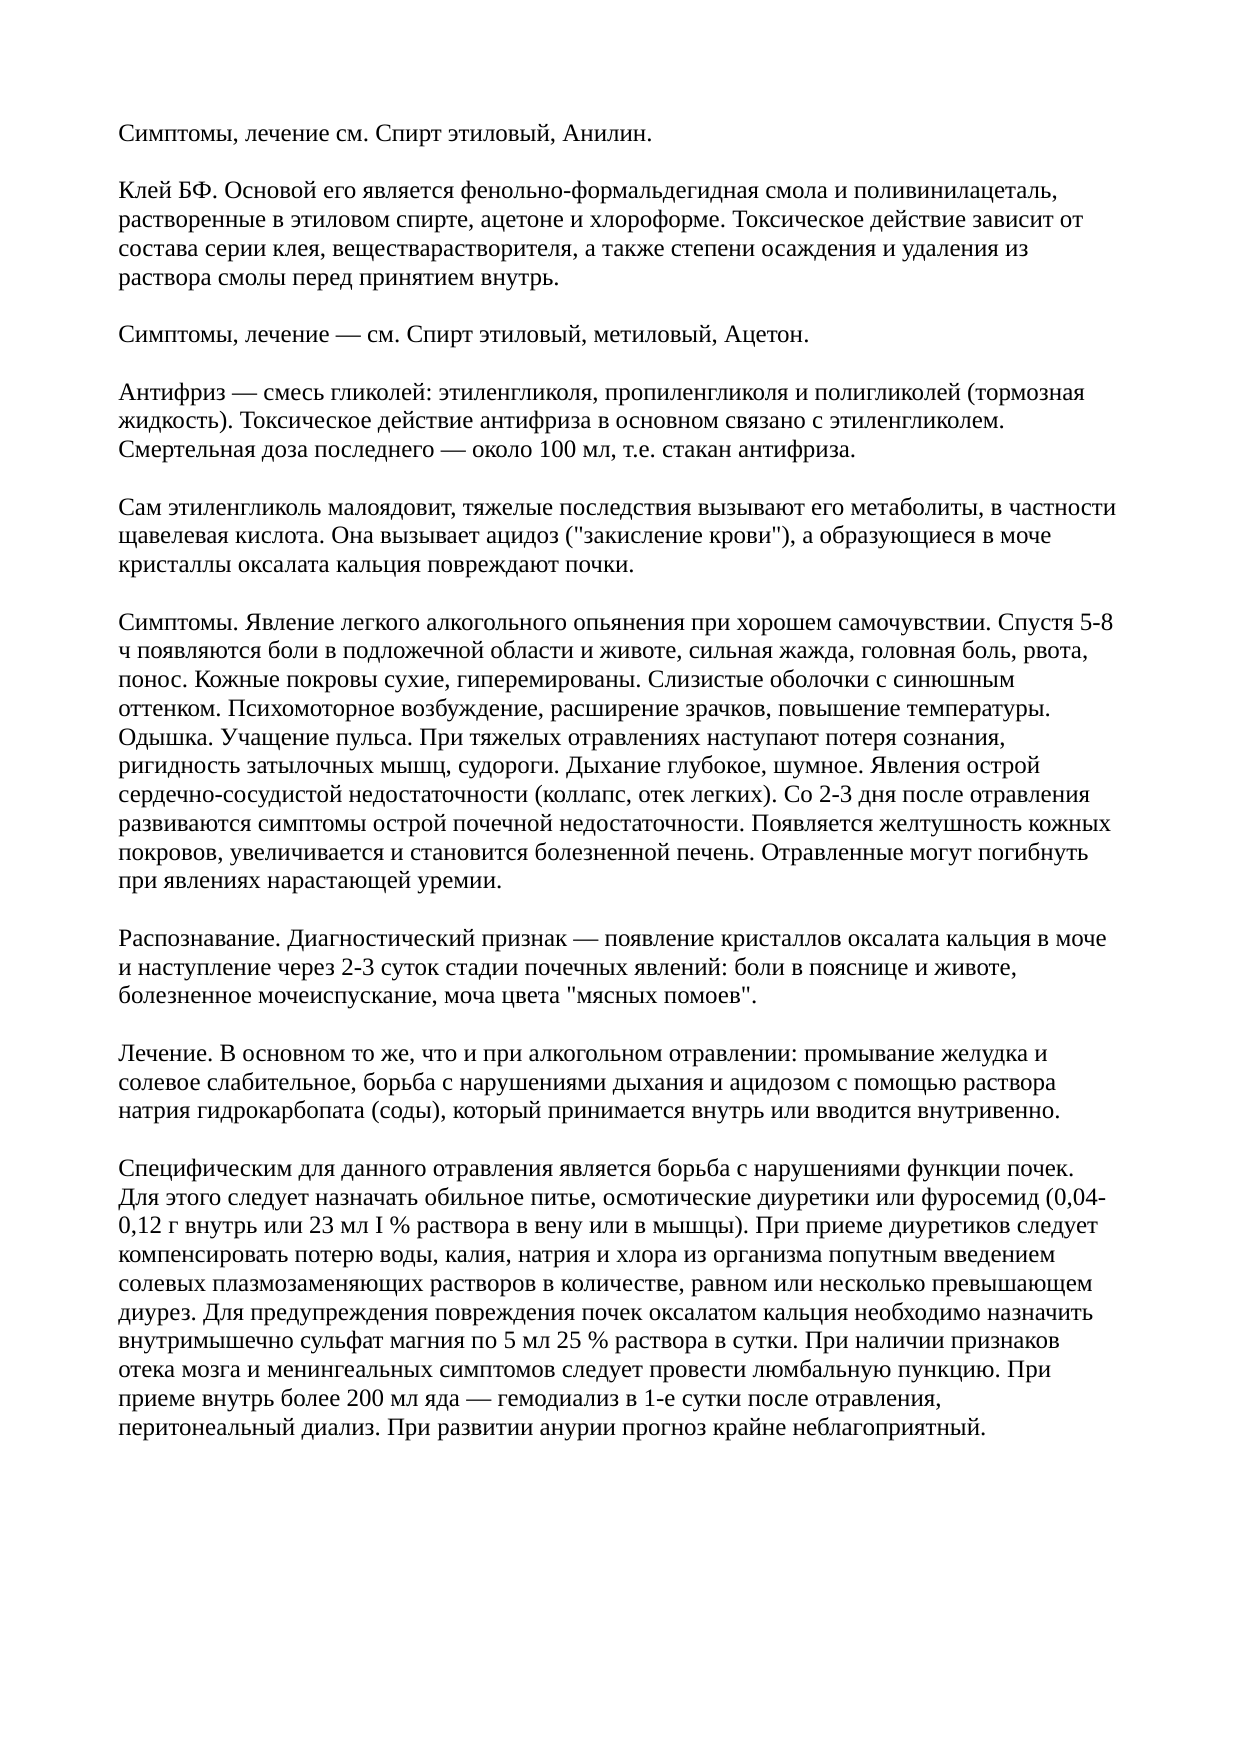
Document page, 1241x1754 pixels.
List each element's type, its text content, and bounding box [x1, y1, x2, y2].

text Симптомы, лечение см. Спирт этиловый, Анилин. Клей БФ. Основой его является фенольно-формальдегидная смола и поливинилацеталь, растворенные в этиловом спирте, ацетоне и хлороформе. Токсическое действие зависит от состава серии клея, веществарастворителя, а также степени осаждения и удаления из раствора смолы перед принятием внутрь. Симптомы, лечение — см. Спирт этиловый, метиловый, Ацетон. Антифриз — смесь гликолей: этиленгликоля, пропиленгликоля и полигликолей (тормозная жидкость). Токсическое действие антифриза в основном связано с этиленгликолем. Смертельная доза последнего — около 100 мл, т.е. стакан антифриза. Сам этиленгликоль малоядовит, тяжелые последствия вызывают его метаболиты, в частности щавелевая кислота. Она вызывает ацидоз ("закисление крови"), а образующиеся в моче кристаллы оксалата кальция повреждают почки. Симптомы. Явление легкого алкогольного опьянения при хорошем самочувствии. Спустя 5-8 ч появляются боли в подложечной области и животе, сильная жажда, головная боль, рвота, понос. Кожные покровы сухие, гиперемированы. Слизистые оболочки с синюшным оттенком. Психомоторное возбуждение, расширение зрачков, повышение температуры. Одышка. Учащение пульса. При тяжелых отравлениях наступают потеря сознания, ригидность затылочных мышц, судороги. Дыхание глубокое, шумное. Явления острой сердечно-сосудистой недостаточности (коллапс, отек легких). Со 2-3 дня после отравления развиваются симптомы острой почечной недостаточности. Появляется желтушность кожных покровов, увеличивается и становится болезненной печень. Отравленные могут погибнуть при явлениях нарастающей уремии. Распознавание. Диагностический признак — появление кристаллов оксалата кальция в моче и наступление через 2-3 суток стадии почечных явлений: боли в пояснице и животе, болезненное мочеиспускание, моча цвета "мясных помоев". Лечение. В основном то же, что и при алкогольном отравлении: промывание желудка и солевое слабительное, борьба с нарушениями дыхания и ацидозом с помощью раствора натрия гидрокарбопата (соды), который принимается внутрь или вводится внутривенно. Специфическим для данного отравления является борьба с нарушениями функции почек. Для этого следует назначать обильное питье, осмотические диуретики или фуросемид (0,04-0,12 г внутрь или 23 мл I % раствора в вену или в мышцы). При приеме диуретиков следует компенсировать потерю воды, калия, натрия и хлора из организма попутным введением солевых плазмозаменяющих растворов в количестве, равном или несколько превышающем диурез. Для предупреждения повреждения почек оксалатом кальция необходимо назначить внутримышечно сульфат магния по 5 мл 25 % раствора в сутки. При наличии признаков отека мозга и менингеальных симптомов следует провести люмбальную пункцию. При приеме внутрь более 200 мл яда — гемодиализ в 1-е сутки после отравления, перитонеальный диализ. При развитии анурии прогноз крайне неблагоприятный. [118, 118, 1122, 1584]
